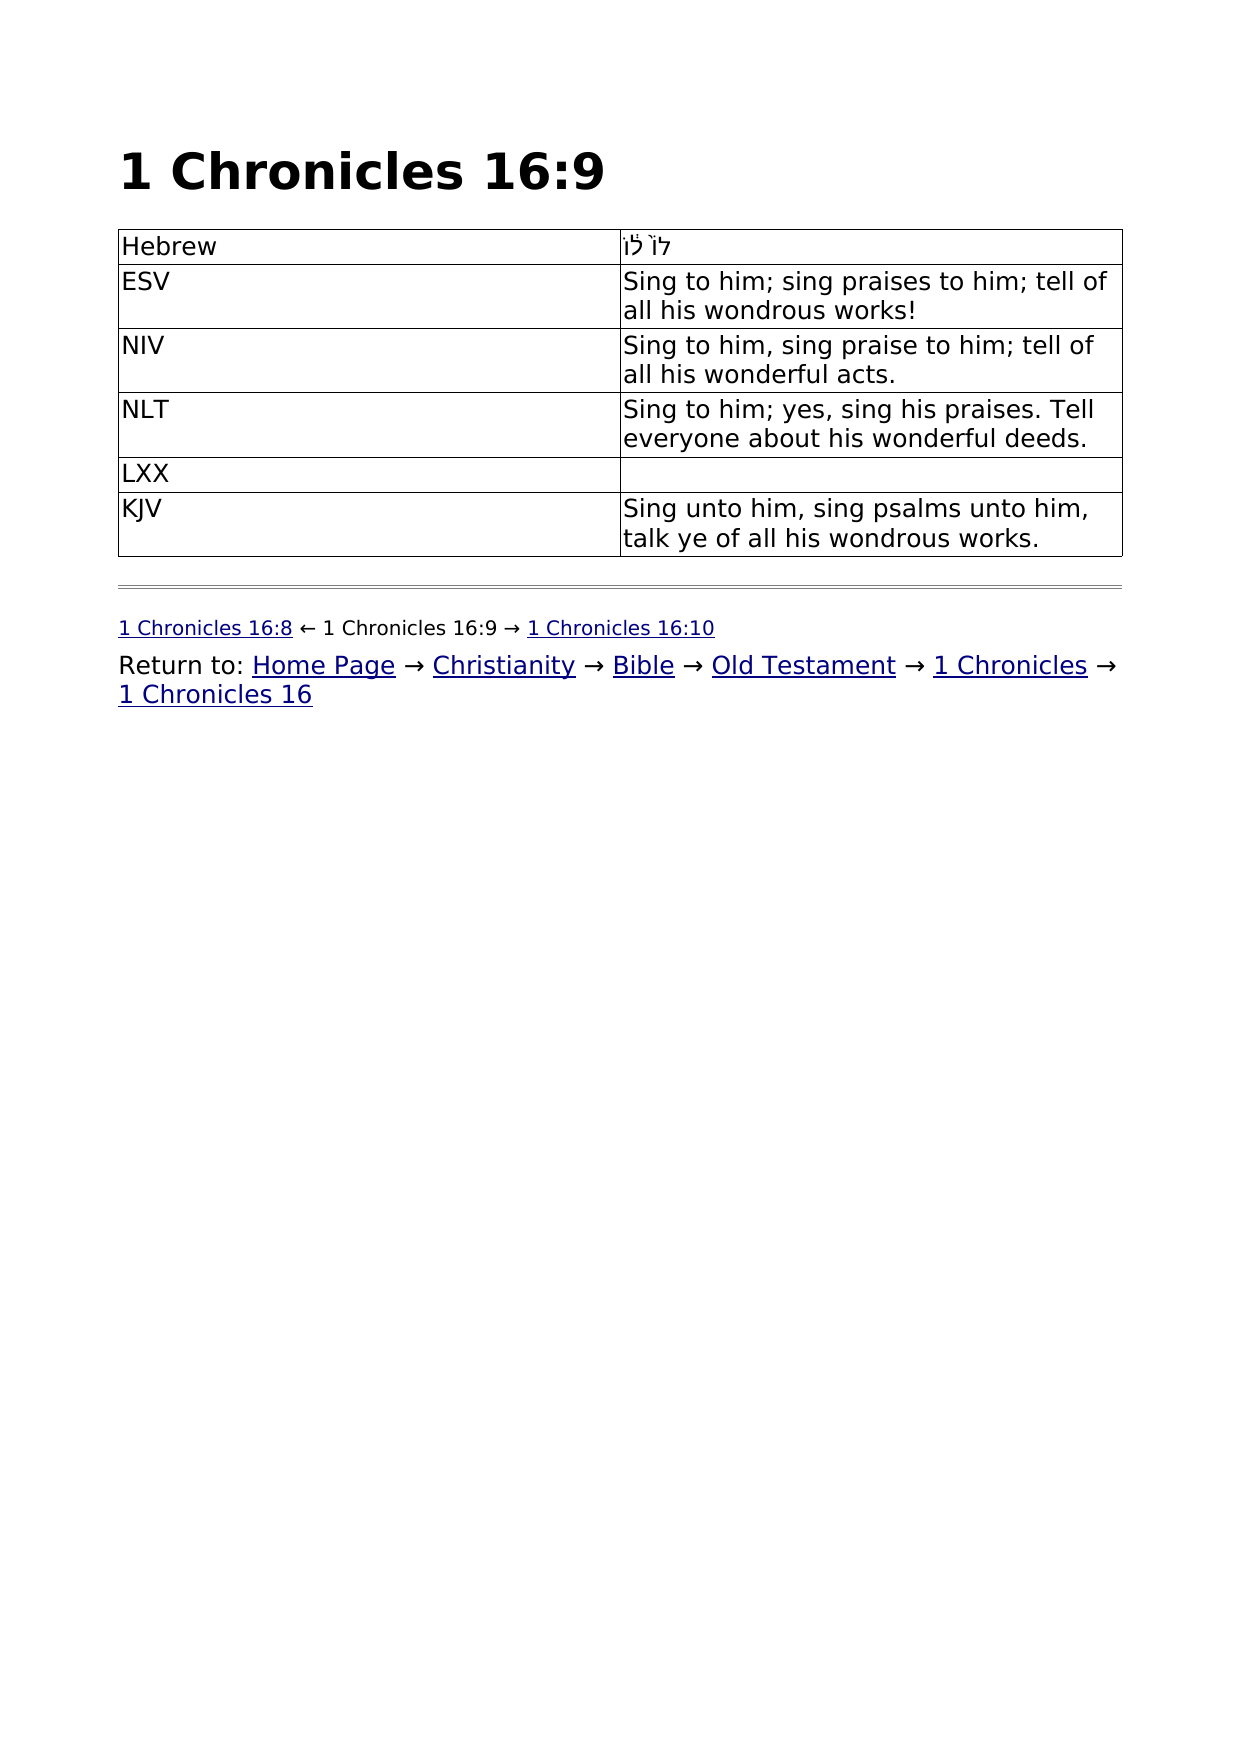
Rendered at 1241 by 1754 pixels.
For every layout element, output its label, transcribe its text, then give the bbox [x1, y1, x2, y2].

table_header לוֹ֙ ל֔וֹ [621, 230, 1122, 264]
table_cell Sing to him, sing praise to him; tell of all his wonderful acts. [621, 329, 1122, 392]
text 1 Chronicles 16:8 ← 1 Chronicles 16:9 → 1 Chronicles 16:10 [118, 617, 1122, 651]
table_cell ESV [119, 265, 620, 328]
table_cell Sing to him; sing praises to him; tell of all his wondrous works! [621, 265, 1122, 328]
table_cell LXX [119, 458, 620, 492]
table_cell Sing to him; yes, sing his praises. Tell everyone about his wonderful deeds. [621, 393, 1122, 457]
table_cell [621, 458, 1122, 492]
table_cell KJV [119, 493, 620, 556]
table_cell NIV [119, 329, 620, 392]
table_cell NLT [119, 393, 620, 457]
text Return to: Home Page → Christianity → Bible → Old Testament → 1 Chronicles → 1 Chronicles 16 [118, 651, 1122, 709]
table_header Hebrew [119, 230, 620, 264]
subtitle 1 Chronicles 16:9 [118, 143, 1122, 201]
table_cell Sing unto him, sing psalms unto him, talk ye of all his wondrous works. [621, 493, 1122, 556]
